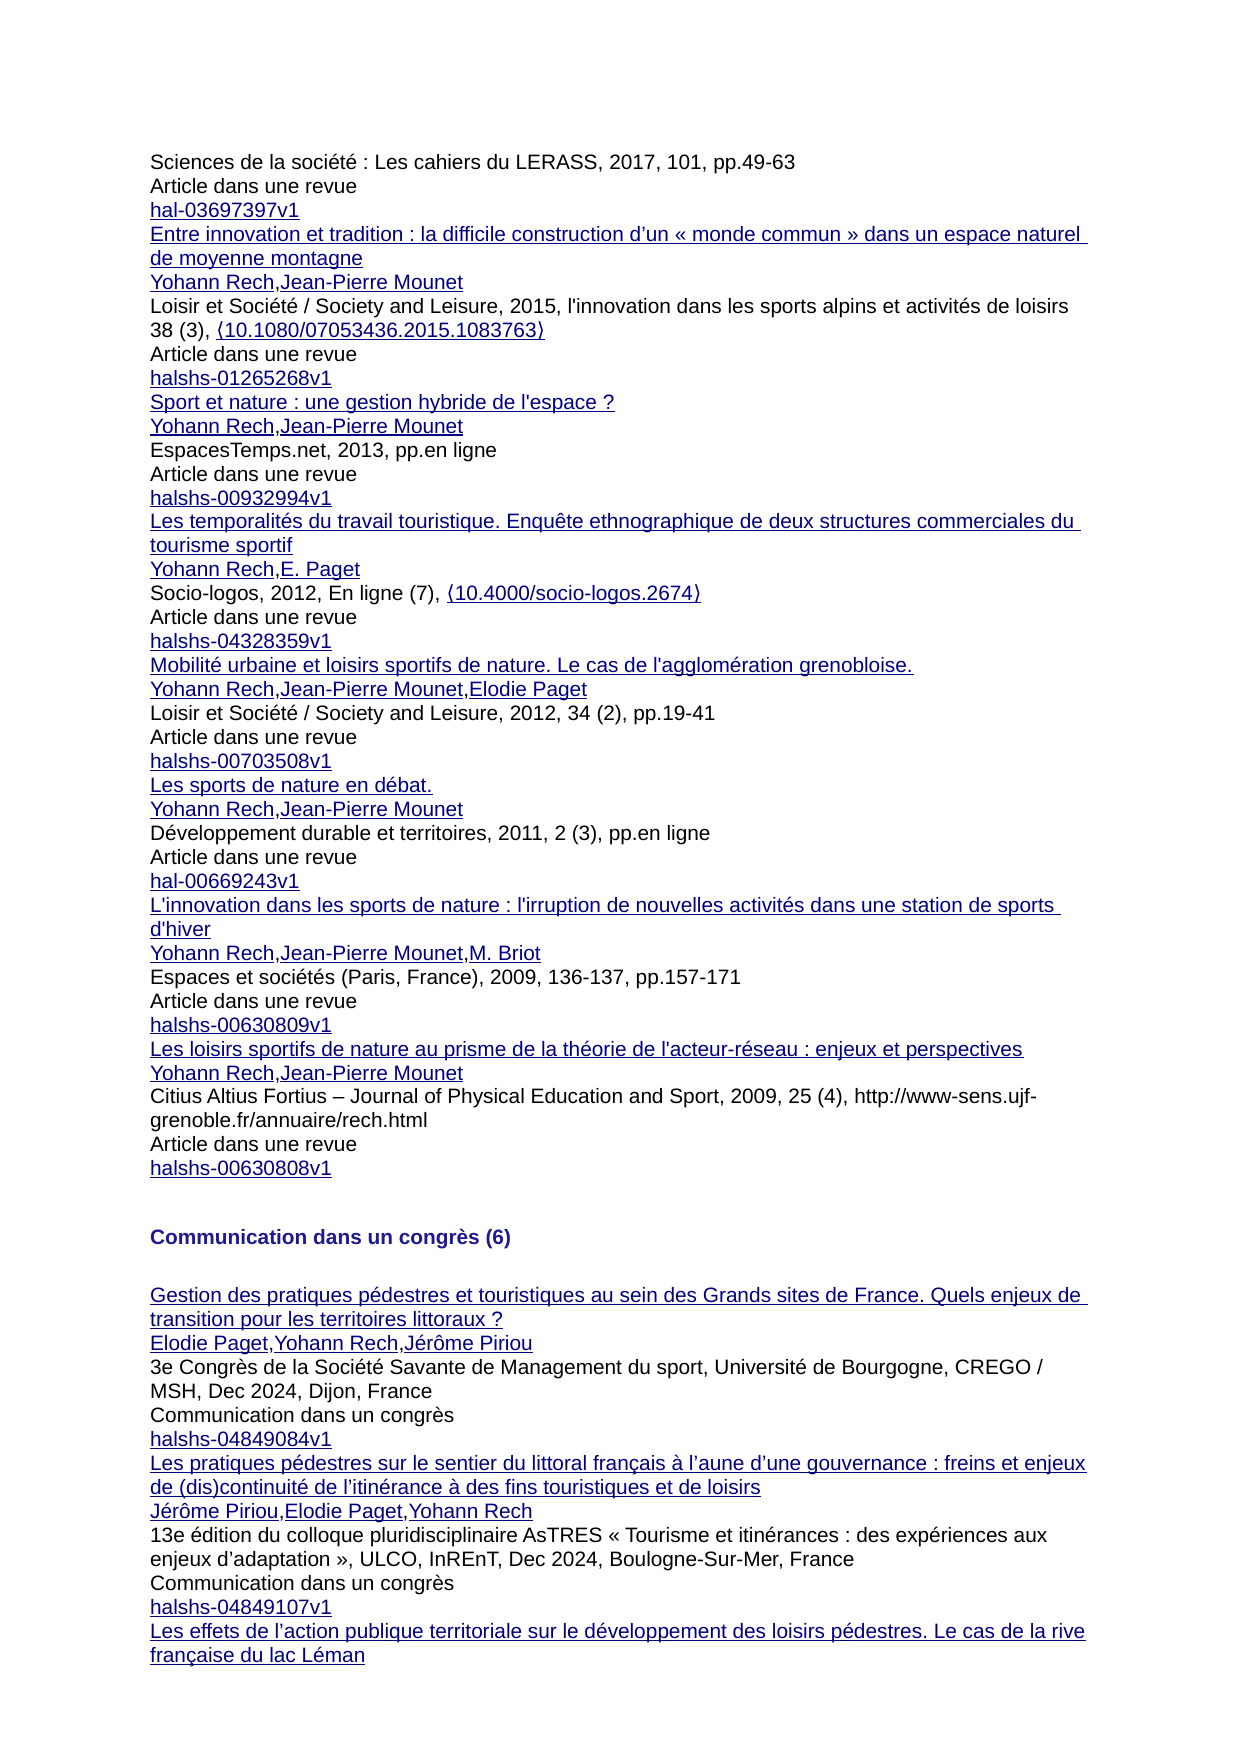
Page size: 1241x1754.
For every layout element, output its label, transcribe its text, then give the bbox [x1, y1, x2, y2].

table_cell Les pratiques pédestres sur le sentier du littoral français à l’aune d’une gouvernance : freins et enjeux de (dis)continuité de l’itinérance à des fins touristiques et de loisirs Jérôme Piriou,Elodie Paget,Yohann Rech 13e édition du colloque pluridisciplinaire AsTRES « Tourisme et itinérances : des expériences aux enjeux d’adaptation », ULCO, InREnT, Dec 2024, Boulogne-Sur-Mer, France Communication dans un congrès halshs-04849107v1 [150, 1451, 1090, 1619]
table_cell Les loisirs sportifs de nature au prisme de la théorie de l'acteur-réseau : enjeux et perspectives Yohann Rech,Jean-Pierre Mounet Citius Altius Fortius – Journal of Physical Education and Sport, 2009, 25 (4), http://www-sens.ujf-grenoble.fr/annuaire/rech.html Article dans une revue halshs-00630808v1 [150, 1036, 1090, 1180]
table_cell Entre innovation et tradition : la difficile construction d’un « monde commun » dans un espace naturel de moyenne montagne Yohann Rech,Jean-Pierre Mounet Loisir et Société / Society and Leisure, 2015, l'innovation dans les sports alpins et activités de loisirs 38 (3), ⟨10.1080/07053436.2015.1083763⟩ Article dans une revue halshs-01265268v1 [150, 222, 1090, 389]
table_cell Les effets de l’action publique territoriale sur le développement des loisirs pédestres. Le cas de la rive française du lac Léman [150, 1619, 1090, 1667]
table_header Gestion des pratiques pédestres et touristiques au sein des Grands sites de France. Quels enjeux de transition pour les territoires littoraux ? Elodie Paget,Yohann Rech,Jérôme Piriou 3e Congrès de la Société Savante de Management du sport, Université de Bourgogne, CREGO / MSH, Dec 2024, Dijon, France Communication dans un congrès halshs-04849084v1 [150, 1283, 1090, 1451]
table_cell Sciences de la société : Les cahiers du LERASS, 2017, 101, pp.49-63 Article dans une revue hal-03697397v1 [150, 150, 1090, 222]
table_cell Mobilité urbaine et loisirs sportifs de nature. Le cas de l'agglomération grenobloise. Yohann Rech,Jean-Pierre Mounet,Elodie Paget Loisir et Société / Society and Leisure, 2012, 34 (2), pp.19-41 Article dans une revue halshs-00703508v1 [150, 653, 1090, 773]
table_cell Les temporalités du travail touristique. Enquête ethnographique de deux structures commerciales du tourisme sportif Yohann Rech,E. Paget Socio-logos, 2012, En ligne (7), ⟨10.4000/socio-logos.2674⟩ Article dans une revue halshs-04328359v1 [150, 509, 1090, 653]
subtitle Communication dans un congrès (6) [150, 1225, 1090, 1249]
table_cell L'innovation dans les sports de nature : l'irruption de nouvelles activités dans une station de sports d'hiver Yohann Rech,Jean-Pierre Mounet,M. Briot Espaces et sociétés (Paris, France), 2009, 136-137, pp.157-171 Article dans une revue halshs-00630809v1 [150, 893, 1090, 1036]
table_cell Sport et nature : une gestion hybride de l'espace ? Yohann Rech,Jean-Pierre Mounet EspacesTemps.net, 2013, pp.en ligne Article dans une revue halshs-00932994v1 [150, 390, 1090, 509]
table_cell Les sports de nature en débat. Yohann Rech,Jean-Pierre Mounet Développement durable et territoires, 2011, 2 (3), pp.en ligne Article dans une revue hal-00669243v1 [150, 773, 1090, 893]
